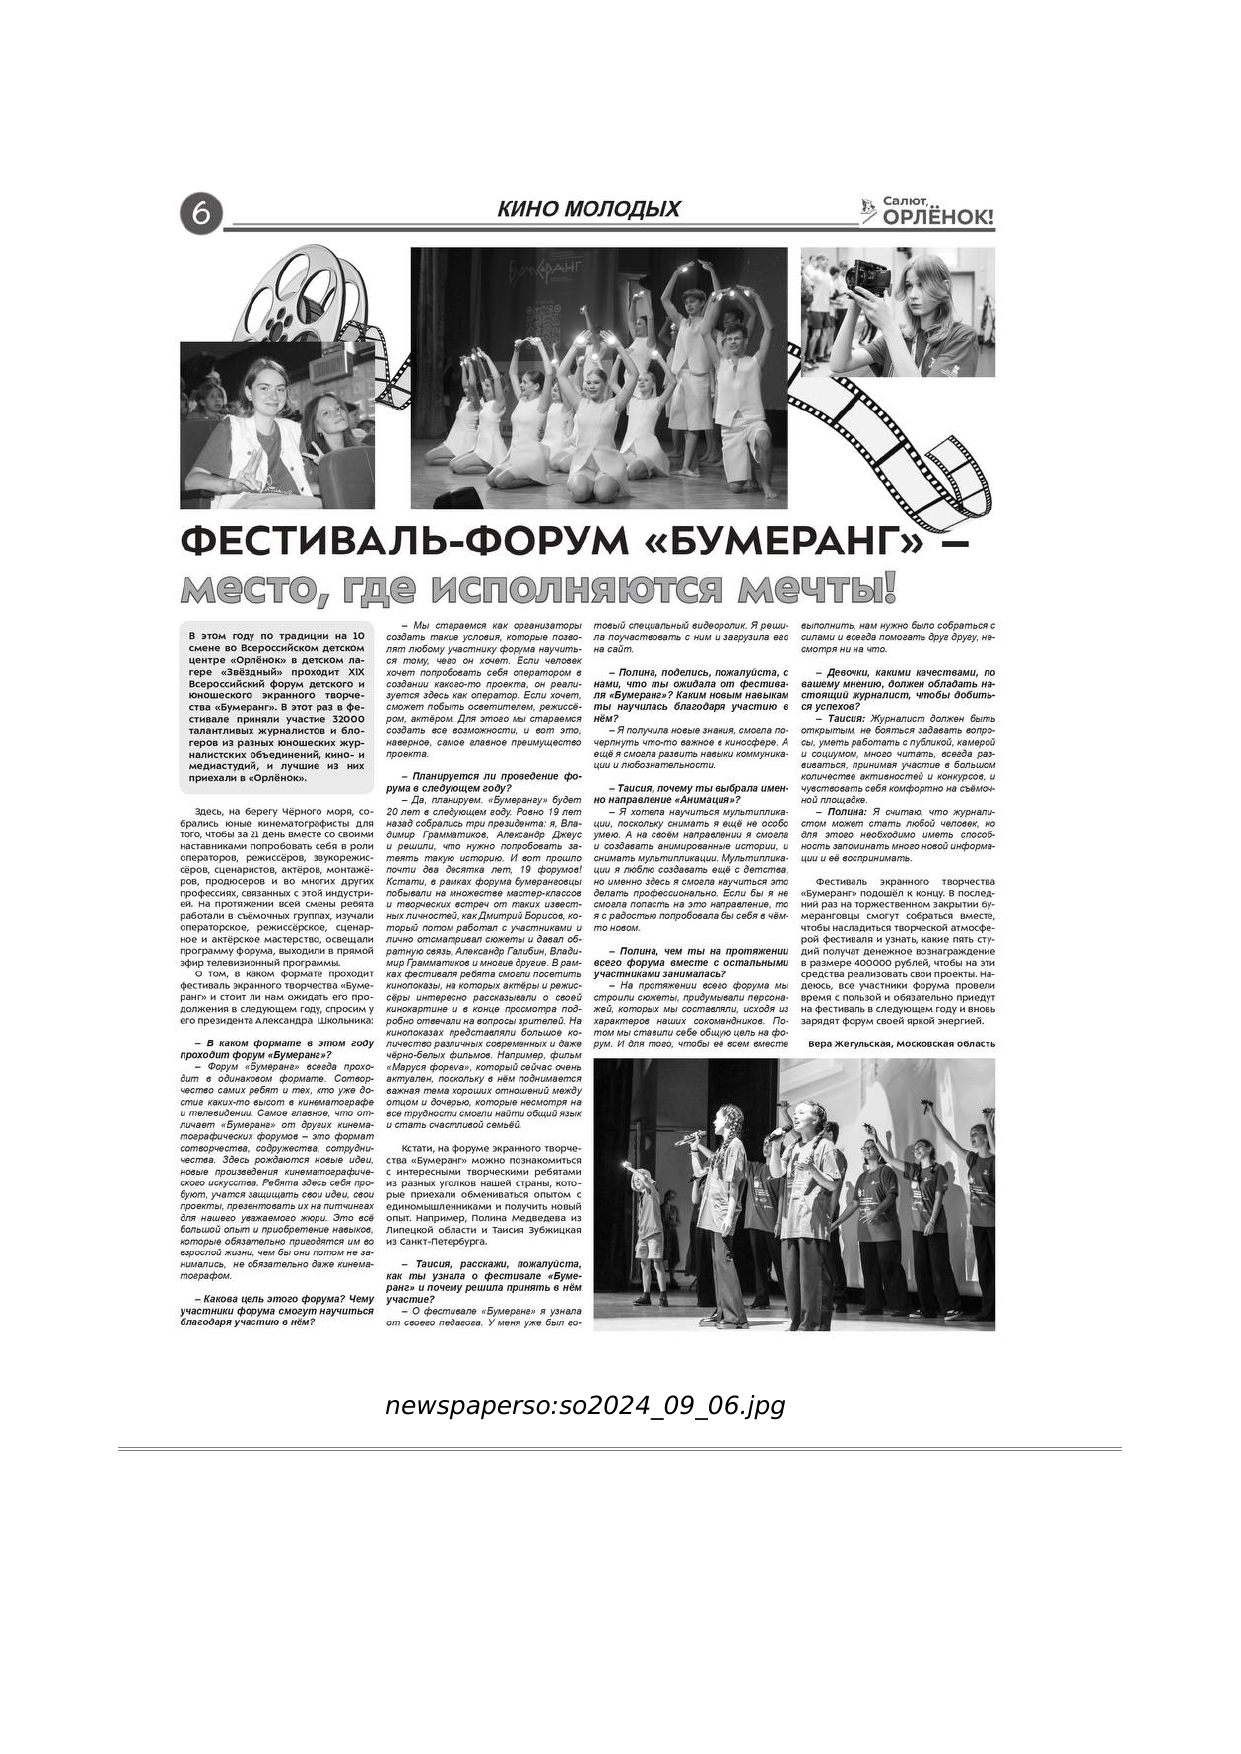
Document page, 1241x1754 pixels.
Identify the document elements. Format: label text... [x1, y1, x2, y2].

text newspaperso:so2024_09_06.jpg [118, 1392, 1056, 1420]
picture [118, 130, 1056, 1392]
